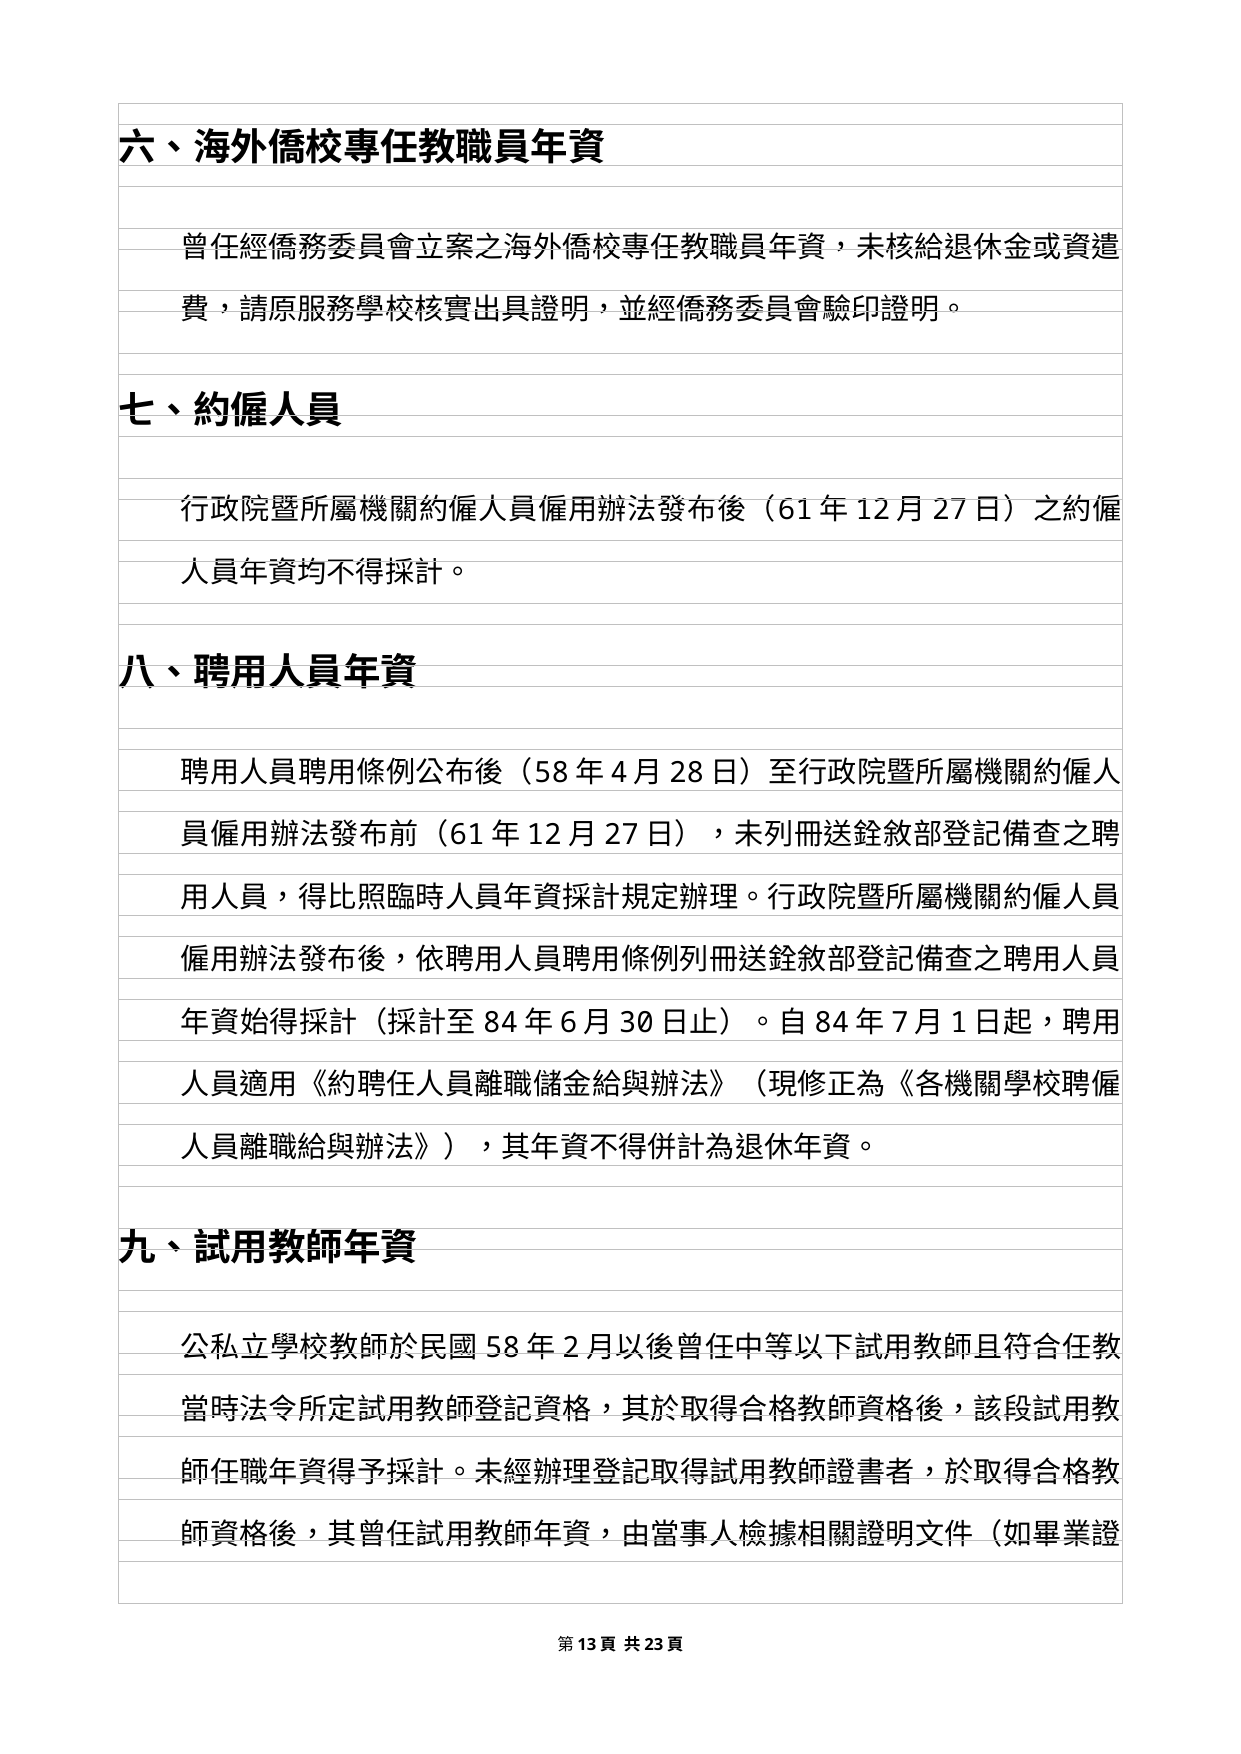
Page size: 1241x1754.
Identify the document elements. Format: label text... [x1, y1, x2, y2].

text 公私立學校教師於民國58年2月以後曾任中等以下試用教師且符合任教當時法令所定試用教師登記資格，其於取得合格教師資格後，該段試用教師任職年資得予採計。未經辦理登記取得試用教師證書者，於取得合格教師資格後，其曾任試用教師年資，由當事人檢據相關證明文件（如畢業證書），經審核符合當時教師登記及檢定辦理之相關規定者，該段試用教師任職年資得予採計。 [181, 1500, 1122, 1540]
text 人員年資均不得採計。 [181, 562, 1122, 590]
text 公私立學校教師於民國58年2月以後曾任中等以下試用教師且符合任教當時法令所定試用教師登記資格，其於取得合格教師資格後，該段試用教師任職年資得予採計。未經辦理登記取得試用教師證書者，於取得合格教師資格後，其曾任試用教師年資，由當事人檢據相關證明文件（如畢業證書），經審核符合當時教師登記及檢定辦理之相關規定者，該段試用教師任職年資得予採計。 [181, 1303, 1122, 1311]
text 人員適用《約聘任人員離職儲金給與辦法》（現修正為《各機關學校聘僱 [181, 1062, 1122, 1103]
text 八、聘用人員年資 [145, 666, 204, 686]
text 九、試用教師年資 [394, 1229, 1122, 1249]
text 八、聘用人員年資 [264, 666, 283, 686]
text 八、聘用人員年資 [394, 666, 1122, 686]
text [119, 104, 1122, 124]
text [119, 416, 1122, 428]
text 公私立學校教師於民國58年2月以後曾任中等以下試用教師且符合任教當時法令所定試用教師登記資格，其於取得合格教師資格後，該段試用教師任職年資得予採計。未經辦理登記取得試用教師證書者，於取得合格教師資格後，其曾任試用教師年資，由當事人檢據相關證明文件（如畢業證書），經審核符合當時教師登記及檢定辦理之相關規定者，該段試用教師任職年資得予採計。 [181, 1416, 1122, 1436]
text 八、聘用人員年資 [277, 671, 297, 686]
text 九、試用教師年資 [119, 1203, 1122, 1228]
text 公私立學校教師於民國58年2月以後曾任中等以下試用教師且符合任教當時法令所定試用教師登記資格，其於取得合格教師資格後，該段試用教師任職年資得予採計。未經辦理登記取得試用教師證書者，於取得合格教師資格後，其曾任試用教師年資，由當事人檢據相關證明文件（如畢業證書），經審核符合當時教師登記及檢定辦理之相關規定者，該段試用教師任職年資得予採計。 [181, 1479, 1122, 1499]
text [181, 979, 1122, 999]
text 八、聘用人員年資 [119, 628, 1122, 665]
text 九、試用教師年資 [119, 1229, 130, 1249]
text 八、聘用人員年資 [366, 666, 393, 686]
text 八、聘用人員年資 [208, 675, 223, 686]
text [181, 1041, 1122, 1061]
text 九、試用教師年資 [119, 1250, 1122, 1265]
text 曾任經僑務委員會立案之海外僑校專任教職員年資，未核給退休金或資遣費，請原服務學校核實出具證明，並經僑務委員會驗印證明。 [181, 312, 1122, 328]
text 曾任經僑務委員會立案之海外僑校專任教職員年資，未核給退休金或資遣費，請原服務學校核實出具證明，並經僑務委員會驗印證明。 [181, 229, 1122, 249]
text [181, 916, 1122, 936]
text 七、約僱人員 [119, 375, 1122, 415]
text 公私立學校教師於民國58年2月以後曾任中等以下試用教師且符合任教當時法令所定試用教師登記資格，其於取得合格教師資格後，該段試用教師任職年資得予採計。未經辦理登記取得試用教師證書者，於取得合格教師資格後，其曾任試用教師年資，由當事人檢據相關證明文件（如畢業證書），經審核符合當時教師登記及檢定辦理之相關規定者，該段試用教師任職年資得予採計。 [181, 1541, 1122, 1553]
text 公私立學校教師於民國58年2月以後曾任中等以下試用教師且符合任教當時法令所定試用教師登記資格，其於取得合格教師資格後，該段試用教師任職年資得予採計。未經辦理登記取得試用教師證書者，於取得合格教師資格後，其曾任試用教師年資，由當事人檢據相關證明文件（如畢業證書），經審核符合當時教師登記及檢定辦理之相關規定者，該段試用教師任職年資得予採計。 [181, 1437, 1122, 1478]
text [181, 854, 1122, 874]
text 公私立學校教師於民國58年2月以後曾任中等以下試用教師且符合任教當時法令所定試用教師登記資格，其於取得合格教師資格後，該段試用教師任職年資得予採計。未經辦理登記取得試用教師證書者，於取得合格教師資格後，其曾任試用教師年資，由當事人檢據相關證明文件（如畢業證書），經審核符合當時教師登記及檢定辦理之相關規定者，該段試用教師任職年資得予採計。 [181, 1375, 1122, 1415]
text 曾任經僑務委員會立案之海外僑校專任教職員年資，未核給退休金或資遣費，請原服務學校核實出具證明，並經僑務委員會驗印證明。 [181, 250, 1122, 290]
text 行政院暨所屬機關約僱人員僱用辦法發布後（61年12月27日）之約僱 [181, 500, 1122, 540]
text 曾任經僑務委員會立案之海外僑校專任教職員年資，未核給退休金或資遣費，請原服務學校核實出具證明，並經僑務委員會驗印證明。 [181, 203, 1122, 228]
text 年資始得採計（採計至84年6月30日止）。自84年7月1日起，聘用 [181, 1000, 1122, 1040]
text 曾任經僑務委員會立案之海外僑校專任教職員年資，未核給退休金或資遣費，請原服務學校核實出具證明，並經僑務委員會驗印證明。 [181, 291, 1122, 311]
text 八、聘用人員年資 [125, 666, 147, 686]
text [119, 365, 1122, 374]
text 九、試用教師年資 [135, 1229, 219, 1249]
text 聘用人員聘用條例公布後（58年4月28日）至行政院暨所屬機關約僱人 [181, 750, 1122, 790]
text 用人員，得比照臨時人員年資採計規定辦理。行政院暨所屬機關約僱人員 [181, 875, 1122, 915]
text 八、聘用人員年資 [119, 666, 128, 685]
text [181, 1104, 1122, 1124]
text 九、試用教師年資 [312, 1229, 352, 1249]
text 九、試用教師年資 [223, 1229, 275, 1249]
text 九、試用教師年資 [294, 1229, 312, 1249]
text [181, 465, 1122, 478]
text [181, 791, 1122, 811]
text 公私立學校教師於民國58年2月以後曾任中等以下試用教師且符合任教當時法令所定試用教師登記資格，其於取得合格教師資格後，該段試用教師任職年資得予採計。未經辦理登記取得試用教師證書者，於取得合格教師資格後，其曾任試用教師年資，由當事人檢據相關證明文件（如畢業證書），經審核符合當時教師登記及檢定辦理之相關規定者，該段試用教師任職年資得予採計。 [181, 1354, 1122, 1374]
text 人員離職給與辦法》），其年資不得併計為退休年資。 [181, 1125, 1122, 1165]
text [181, 479, 1122, 499]
text 九、試用教師年資 [356, 1229, 397, 1249]
text 僱用辦法發布後，依聘用人員聘用條例列冊送銓敘部登記備查之聘用人員 [181, 937, 1122, 978]
text 公私立學校教師於民國58年2月以後曾任中等以下試用教師且符合任教當時法令所定試用教師登記資格，其於取得合格教師資格後，該段試用教師任職年資得予採計。未經辦理登記取得試用教師證書者，於取得合格教師資格後，其曾任試用教師年資，由當事人檢據相關證明文件（如畢業證書），經審核符合當時教師登記及檢定辦理之相關規定者，該段試用教師任職年資得予採計。 [181, 1312, 1122, 1353]
text 八、聘用人員年資 [208, 666, 235, 686]
text 員僱用辦法發布前（61年12月27日），未列冊送銓敘部登記備查之聘 [181, 812, 1122, 853]
text 八、聘用人員年資 [334, 666, 361, 686]
text [181, 729, 1122, 749]
text 六、海外僑校專任教職員年資 [119, 125, 1122, 165]
text 八、聘用人員年資 [290, 666, 314, 686]
text [181, 541, 1122, 561]
